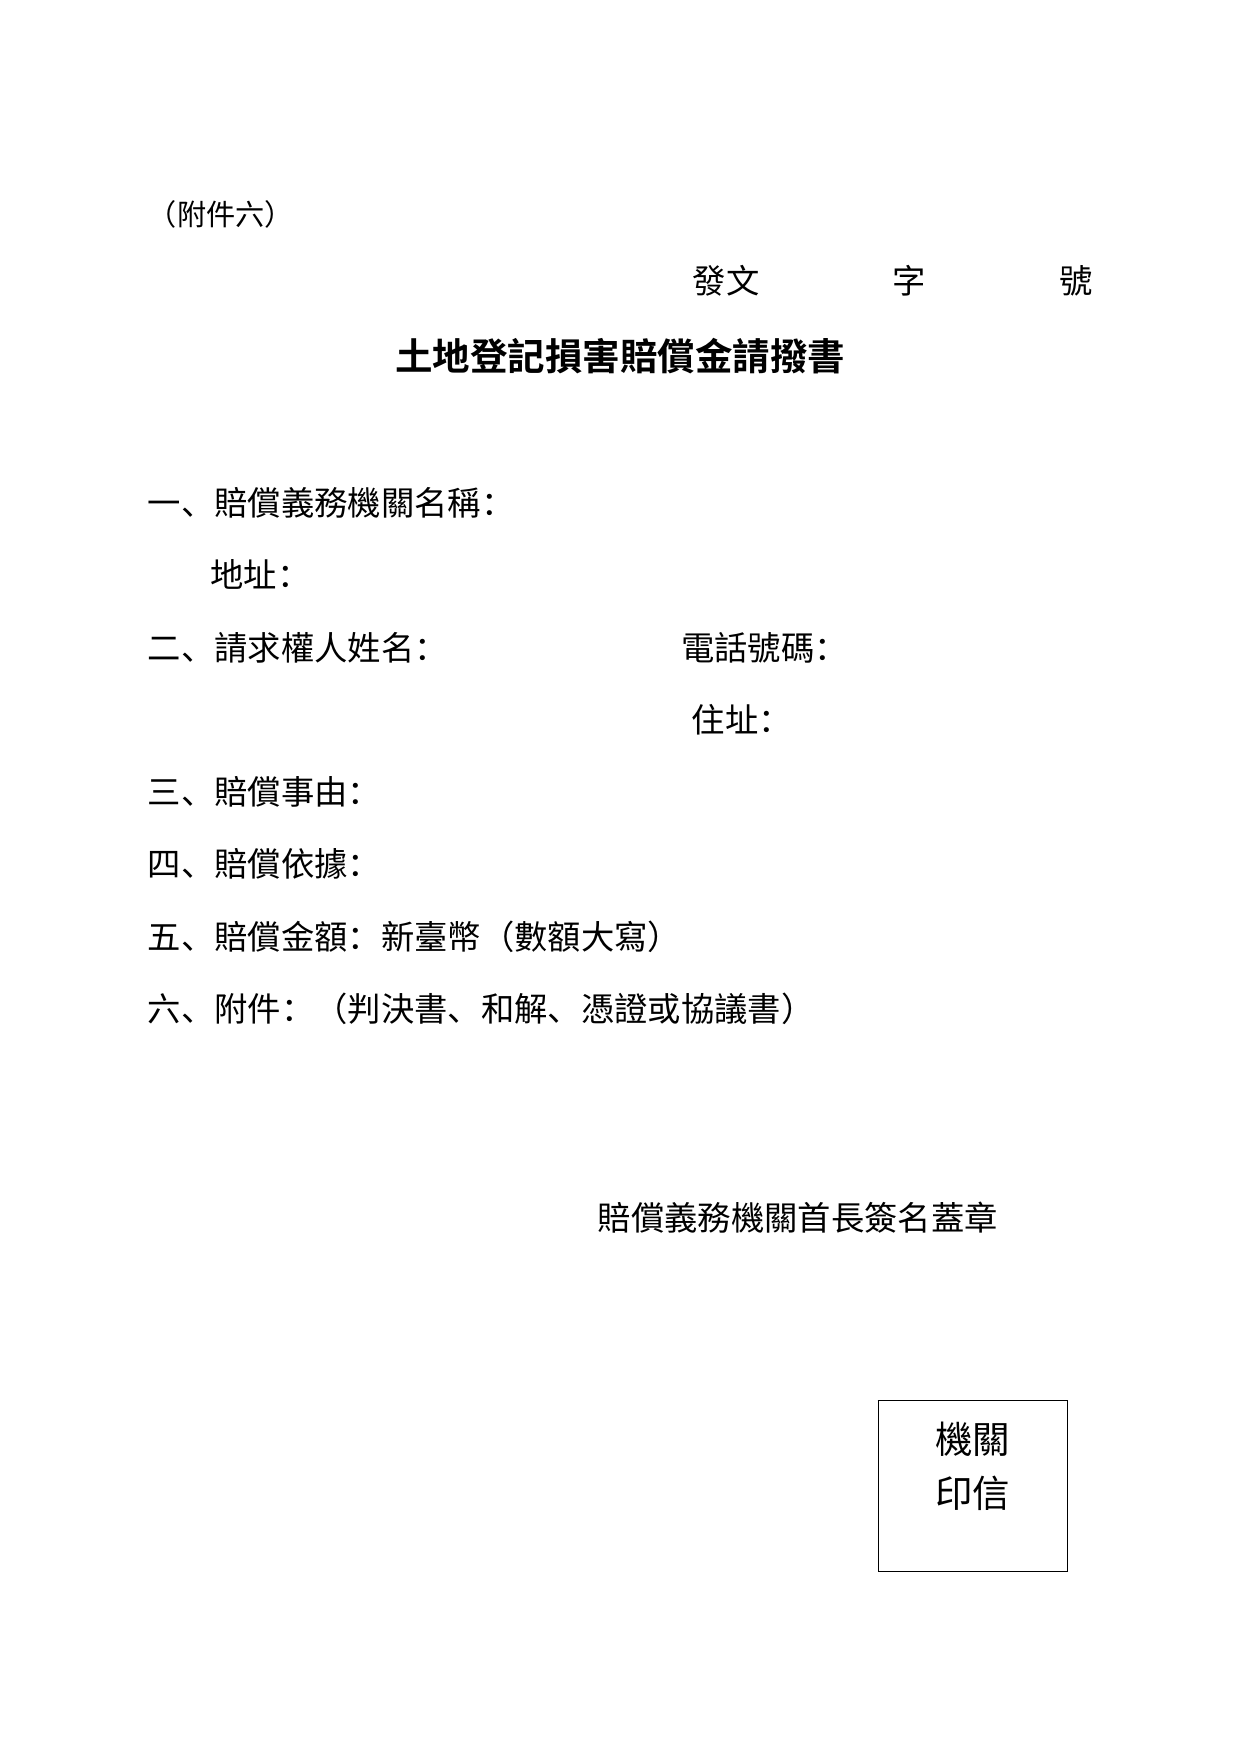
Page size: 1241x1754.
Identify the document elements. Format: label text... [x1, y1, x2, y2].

text 機關 [887, 1410, 1058, 1464]
text 土地登記損害賠償金請撥書 [148, 327, 1092, 381]
text 五、賠償金額：新臺幣（數額大寫） [148, 910, 1092, 959]
text 印信 [887, 1464, 1058, 1518]
text 四、賠償依據： [148, 838, 1092, 886]
text 一、賠償義務機關名稱： [148, 477, 1092, 525]
text 住址： [148, 693, 1092, 742]
text 地址： [210, 549, 1092, 597]
text （附件六） [148, 191, 1092, 234]
text 六、附件：（判決書、和解、憑證或協議書） [148, 983, 1092, 1031]
text 二、請求權人姓名： 電話號碼： [148, 621, 1092, 669]
text 發文 字 號 [148, 255, 1092, 303]
text 賠償義務機關首長簽名蓋章 [598, 1191, 1092, 1239]
text 三、賠償事由： [148, 766, 1092, 814]
